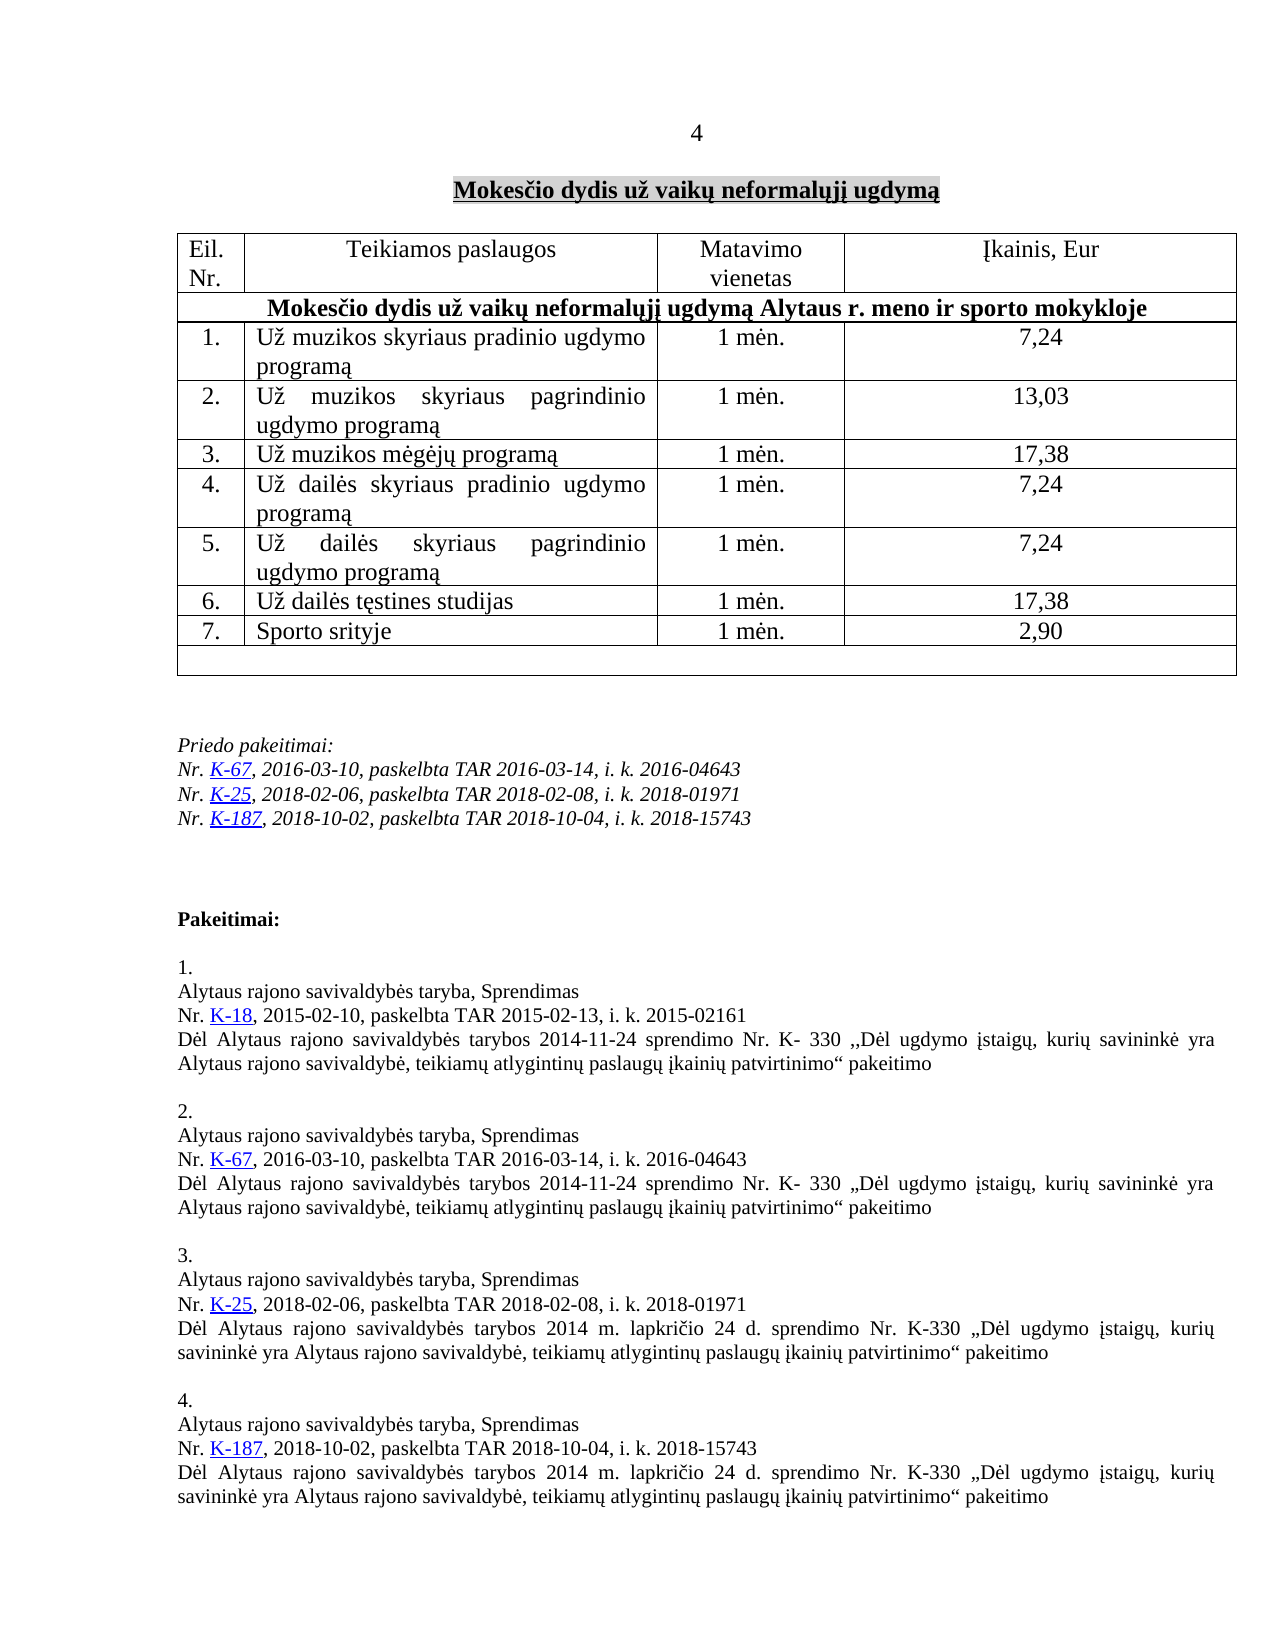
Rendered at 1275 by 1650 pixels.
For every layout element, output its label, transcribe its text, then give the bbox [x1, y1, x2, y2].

table_cell 1. [178, 323, 244, 380]
table_cell Mokesčio dydis už vaikų neformalųjį ugdymą Alytaus r. meno ir sporto mokykloje [178, 293, 1236, 321]
text Nr. K-187, 2018-10-02, paskelbta TAR 2018-10-04, i. k. 2018-15743 [177, 1436, 1216, 1460]
text 2. [177, 1099, 1216, 1123]
table_cell 13,03 [845, 381, 1236, 438]
text Nr. K-67, 2016-03-10, paskelbta TAR 2016-03-14, i. k. 2016-04643 [177, 757, 1216, 781]
table_cell 2,90 [845, 616, 1236, 645]
table_cell 1 mėn. [658, 440, 844, 468]
text 4. [177, 1388, 1216, 1412]
text Nr. K-25, 2018-02-06, paskelbta TAR 2018-02-08, i. k. 2018-01971 [177, 1291, 1216, 1316]
text Priedo pakeitimai: [177, 733, 1216, 757]
text Dėl Alytaus rajono savivaldybės tarybos 2014-11-24 sprendimo Nr. K- 330 „Dėl ugdymo įstaigų, kurių savininkė yra Alytaus rajono savivaldybė, teikiamų atlygintinų paslaugų įkainių patvirtinimo“ pakeitimo [177, 1171, 1216, 1219]
table_cell 7,24 [845, 323, 1236, 380]
table_cell Sporto srityje [245, 616, 657, 645]
table_cell 7,24 [845, 469, 1236, 527]
table_cell 5. [178, 528, 244, 585]
table_cell Už dailės tęstines studijas [245, 586, 657, 615]
table_cell 4. [178, 469, 244, 527]
text 3. [177, 1243, 1216, 1267]
text Nr. K-67, 2016-03-10, paskelbta TAR 2016-03-14, i. k. 2016-04643 [177, 1147, 1216, 1171]
text Alytaus rajono savivaldybės taryba, Sprendimas [177, 1267, 1216, 1291]
text 1. [177, 954, 1216, 979]
table_cell 7. [178, 616, 244, 645]
table_cell 1 mėn. [658, 469, 844, 527]
text Nr. K-187, 2018-10-02, paskelbta TAR 2018-10-04, i. k. 2018-15743 [177, 806, 1216, 829]
table_cell Už dailės skyriaus pradinio ugdymo programą [245, 469, 657, 527]
table_cell 7,24 [845, 528, 1236, 585]
text Nr. K-18, 2015-02-10, paskelbta TAR 2015-02-13, i. k. 2015-02161 [177, 1003, 1216, 1027]
text Alytaus rajono savivaldybės taryba, Sprendimas [177, 979, 1216, 1003]
text Dėl Alytaus rajono savivaldybės tarybos 2014 m. lapkričio 24 d. sprendimo Nr. K-330 „Dėl ugdymo įstaigų, kurių savininkė yra Alytaus rajono savivaldybė, teikiamų atlygintinų paslaugų įkainių patvirtinimo“ pakeitimo [177, 1316, 1216, 1364]
table_header Teikiamos paslaugos [245, 234, 657, 292]
table_cell 1 mėn. [658, 616, 844, 645]
table_cell 1 mėn. [658, 381, 844, 438]
text Alytaus rajono savivaldybės taryba, Sprendimas [177, 1123, 1216, 1147]
table_cell 2. [178, 381, 244, 438]
table_cell 1 mėn. [658, 323, 844, 380]
text Nr. K-25, 2018-02-06, paskelbta TAR 2018-02-08, i. k. 2018-01971 [177, 781, 1216, 806]
table_cell 1 mėn. [658, 528, 844, 585]
table_cell [178, 646, 1236, 675]
table_cell Už muzikos skyriaus pradinio ugdymo programą [245, 323, 657, 380]
table_cell Už dailės skyriaus pagrindinio ugdymo programą [245, 528, 657, 585]
text Mokesčio dydis už vaikų neformalųjį ugdymą [177, 176, 1216, 204]
text Dėl Alytaus rajono savivaldybės tarybos 2014-11-24 sprendimo Nr. K- 330 ,,Dėl ugdymo įstaigų, kurių savininkė yra Alytaus rajono savivaldybė, teikiamų atlygintinų paslaugų įkainių patvirtinimo“ pakeitimo [177, 1027, 1216, 1075]
table_header Matavimo vienetas [658, 234, 844, 292]
table_cell 17,38 [845, 440, 1236, 468]
table_cell 17,38 [845, 586, 1236, 615]
table_cell Už muzikos skyriaus pagrindinio ugdymo programą [245, 381, 657, 438]
table_cell 6. [178, 586, 244, 615]
text Dėl Alytaus rajono savivaldybės tarybos 2014 m. lapkričio 24 d. sprendimo Nr. K-330 „Dėl ugdymo įstaigų, kurių savininkė yra Alytaus rajono savivaldybė, teikiamų atlygintinų paslaugų įkainių patvirtinimo“ pakeitimo [177, 1460, 1216, 1508]
text Pakeitimai: [177, 906, 1216, 931]
table_header Įkainis, Eur [845, 234, 1236, 292]
table_header Eil. Nr. [178, 234, 244, 292]
text Alytaus rajono savivaldybės taryba, Sprendimas [177, 1412, 1216, 1436]
table_cell 1 mėn. [658, 586, 844, 615]
table_cell Už muzikos mėgėjų programą [245, 440, 657, 468]
table_cell 3. [178, 440, 244, 468]
